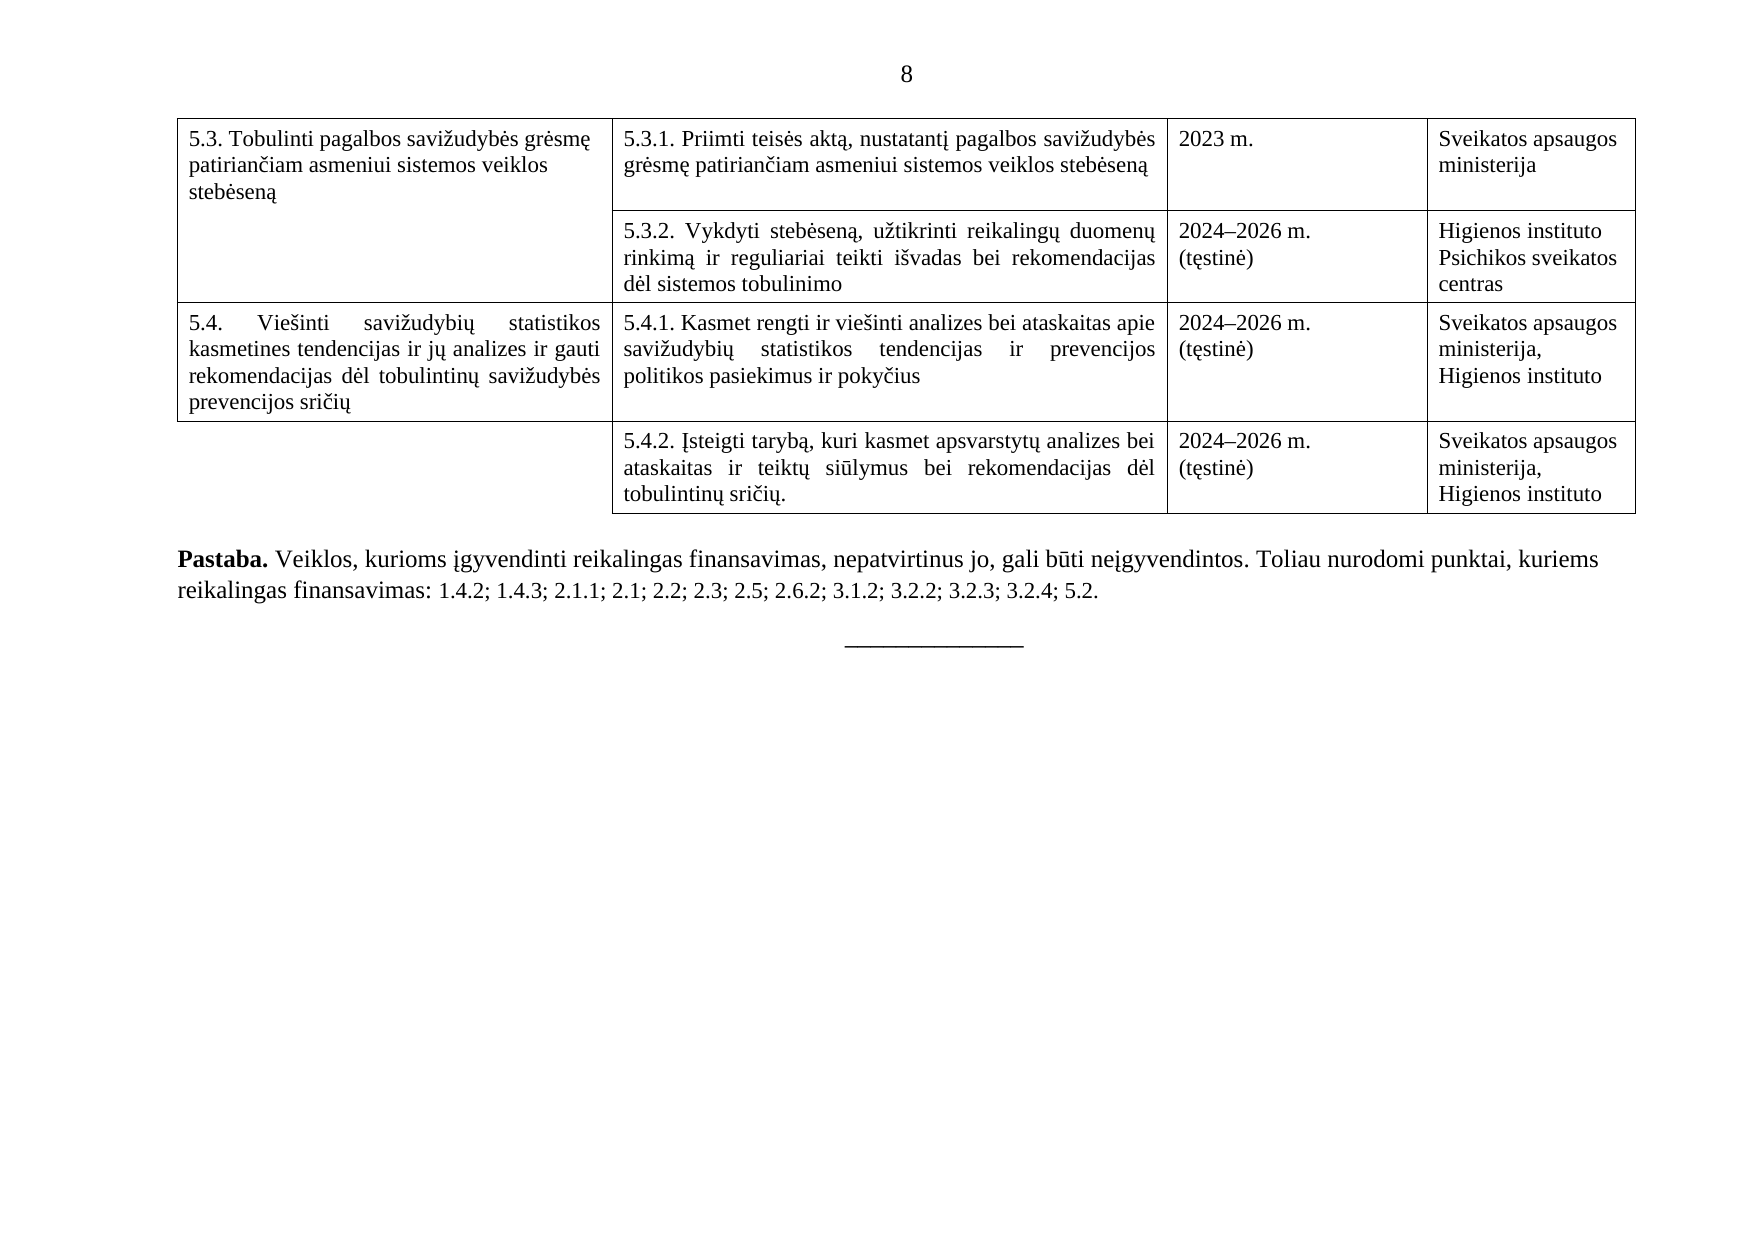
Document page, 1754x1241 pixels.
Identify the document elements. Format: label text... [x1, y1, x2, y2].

table_cell Higienos instituto Psichikos sveikatos centras [1428, 211, 1635, 302]
table_cell 5.4.1. Kasmet rengti ir viešinti analizes bei ataskaitas apie savižudybių statistikos tendencijas ir prevencijos politikos pasiekimus ir pokyčius [613, 303, 1167, 421]
table_cell 2023 m. [1168, 119, 1427, 210]
table_cell 5.3.2. Vykdyti stebėseną, užtikrinti reikalingų duomenų rinkimą ir reguliariai teikti išvadas bei rekomendacijas dėl sistemos tobulinimo [613, 211, 1167, 302]
table_cell 5.3. Tobulinti pagalbos savižudybės grėsmę patiriančiam asmeniui sistemos veiklos stebėseną [178, 119, 612, 302]
table_cell 5.4.2. Įsteigti tarybą, kuri kasmet apsvarstytų analizes bei ataskaitas ir teiktų siūlymus bei rekomendacijas dėl tobulintinų sričių. [613, 422, 1167, 512]
table_cell Sveikatos apsaugos ministerija, Higienos instituto [1428, 422, 1635, 512]
table_cell 5.4. Viešinti savižudybių statistikos kasmetines tendencijas ir jų analizes ir gauti rekomendacijas dėl tobulintinų savižudybės prevencijos sričių [178, 303, 612, 421]
table_cell 2024–2026 m. (tęstinė) [1168, 422, 1427, 512]
table_cell 2024–2026 m. (tęstinė) [1168, 303, 1427, 421]
text ______________ [177, 622, 1636, 649]
table_cell Sveikatos apsaugos ministerija [1428, 119, 1635, 210]
text Pastaba. Veiklos, kurioms įgyvendinti reikalingas finansavimas, nepatvirtinus jo, gali būti neįgyvendintos. Toliau nurodomi punktai, kuriems reikalingas finansavimas: 1.4.2; 1.4.3; 2.1.1; 2.1; 2.2; 2.3; 2.5; 2.6.2; 3.1.2; 3.2.2; 3.2.3; 3.2.4; 5.2. [177, 544, 1636, 604]
table_cell 2024–2026 m. (tęstinė) [1168, 211, 1427, 302]
table_cell 5.3.1. Priimti teisės aktą, nustatantį pagalbos savižudybės grėsmę patiriančiam asmeniui sistemos veiklos stebėseną [613, 119, 1167, 210]
table_cell Sveikatos apsaugos ministerija, Higienos instituto [1428, 303, 1635, 421]
